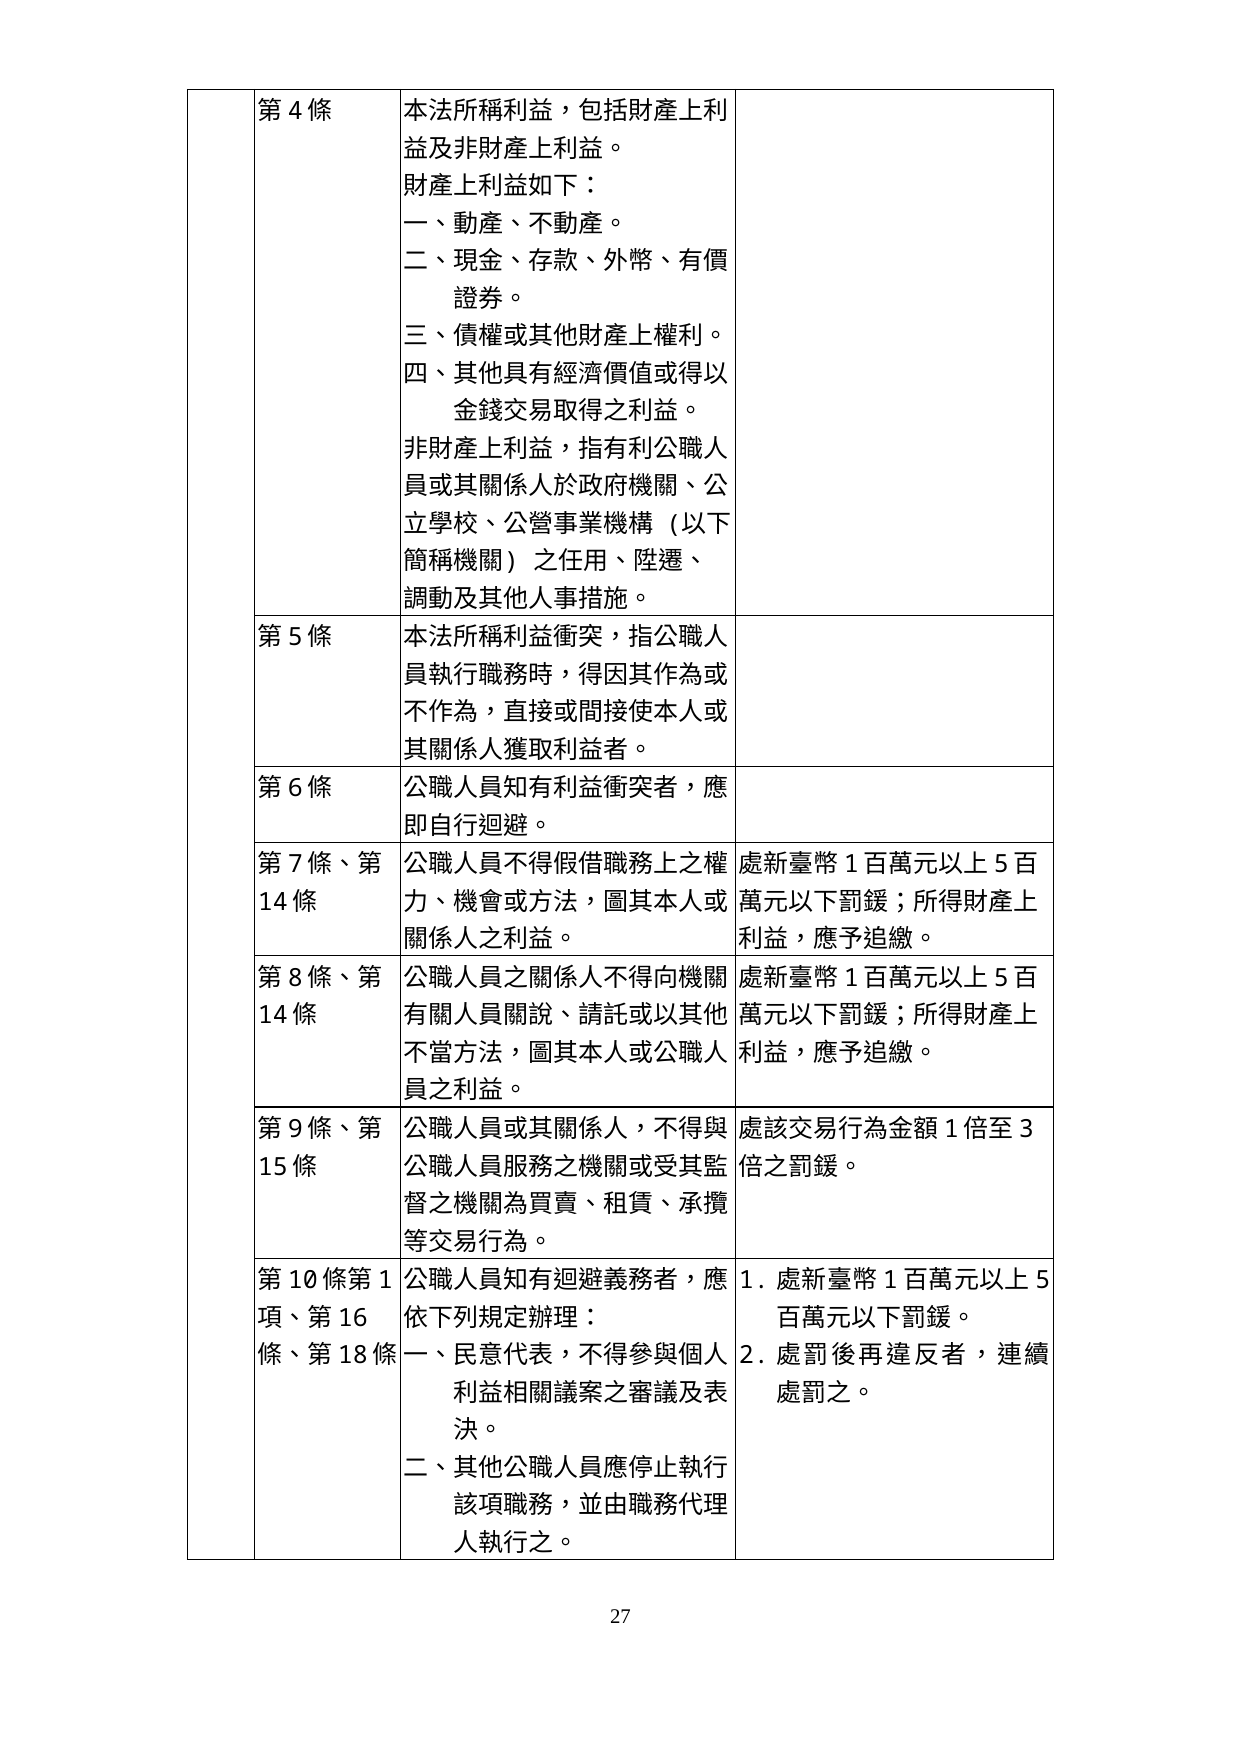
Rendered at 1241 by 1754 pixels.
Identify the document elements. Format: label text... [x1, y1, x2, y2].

table_cell 處新臺幣1百萬元以上5百萬元以下罰鍰；所得財產上利益，應予追繳。 [736, 956, 1053, 1106]
table_cell 本法所稱利益衝突，指公職人員執行職務時，得因其作為或不作為，直接或間接使本人或其關係人獲取利益者。 [401, 616, 735, 766]
table_cell 公職人員之關係人不得向機關有關人員關說、請託或以其他不當方法，圖其本人或公職人員之利益。 [401, 956, 735, 1106]
table_cell 第5條 [255, 616, 400, 766]
table_cell 公職人員知有利益衝突者，應即自行迴避。 [401, 767, 735, 842]
table_cell 第10條第1項、第16條、第18條 [255, 1259, 400, 1558]
table_cell 公職人員不得假借職務上之權力、機會或方法，圖其本人或關係人之利益。 [401, 843, 735, 955]
table_cell 第8條、第14條 [255, 956, 400, 1106]
table_cell [736, 767, 1053, 842]
table_cell 第7條、第14條 [255, 843, 400, 955]
table_cell [736, 616, 1053, 766]
table_cell 第4條 [255, 90, 400, 615]
table_cell 處該交易行為金額1倍至3倍之罰鍰。 [736, 1108, 1053, 1257]
table_cell 本法所稱利益，包括財產上利益及非財產上利益。 財產上利益如下： 一、動產、不動產。 二、現金、存款、外幣、有價證券。 三、債權或其他財產上權利。 四、其他具有經濟價值或得以金錢交易取得之利益。 非財產上利益，指有利公職人員或其關係人於政府機關、公立學校、公營事業機構 (以下簡稱機關) 之任用、陞遷、調動及其他人事措施。 [401, 90, 735, 615]
table_cell 處新臺幣1百萬元以上5百萬元以下罰鍰；所得財產上利益，應予追繳。 [736, 843, 1053, 955]
table_cell [188, 90, 254, 1558]
table_cell 公職人員知有迴避義務者，應依下列規定辦理： 一、民意代表，不得參與個人利益相關議案之審議及表決。 二、其他公職人員應停止執行該項職務，並由職務代理人執行之。 [401, 1259, 735, 1558]
table_cell [736, 90, 1053, 615]
table_cell 處新臺幣1百萬元以上5百萬元以下罰鍰。 處罰後再違反者，連續處罰之。 [736, 1259, 1053, 1558]
table_cell 第6條 [255, 767, 400, 842]
table_cell 第9條、第15條 [255, 1108, 400, 1257]
table_cell 公職人員或其關係人，不得與公職人員服務之機關或受其監督之機關為買賣、租賃、承攬等交易行為。 [401, 1108, 735, 1257]
